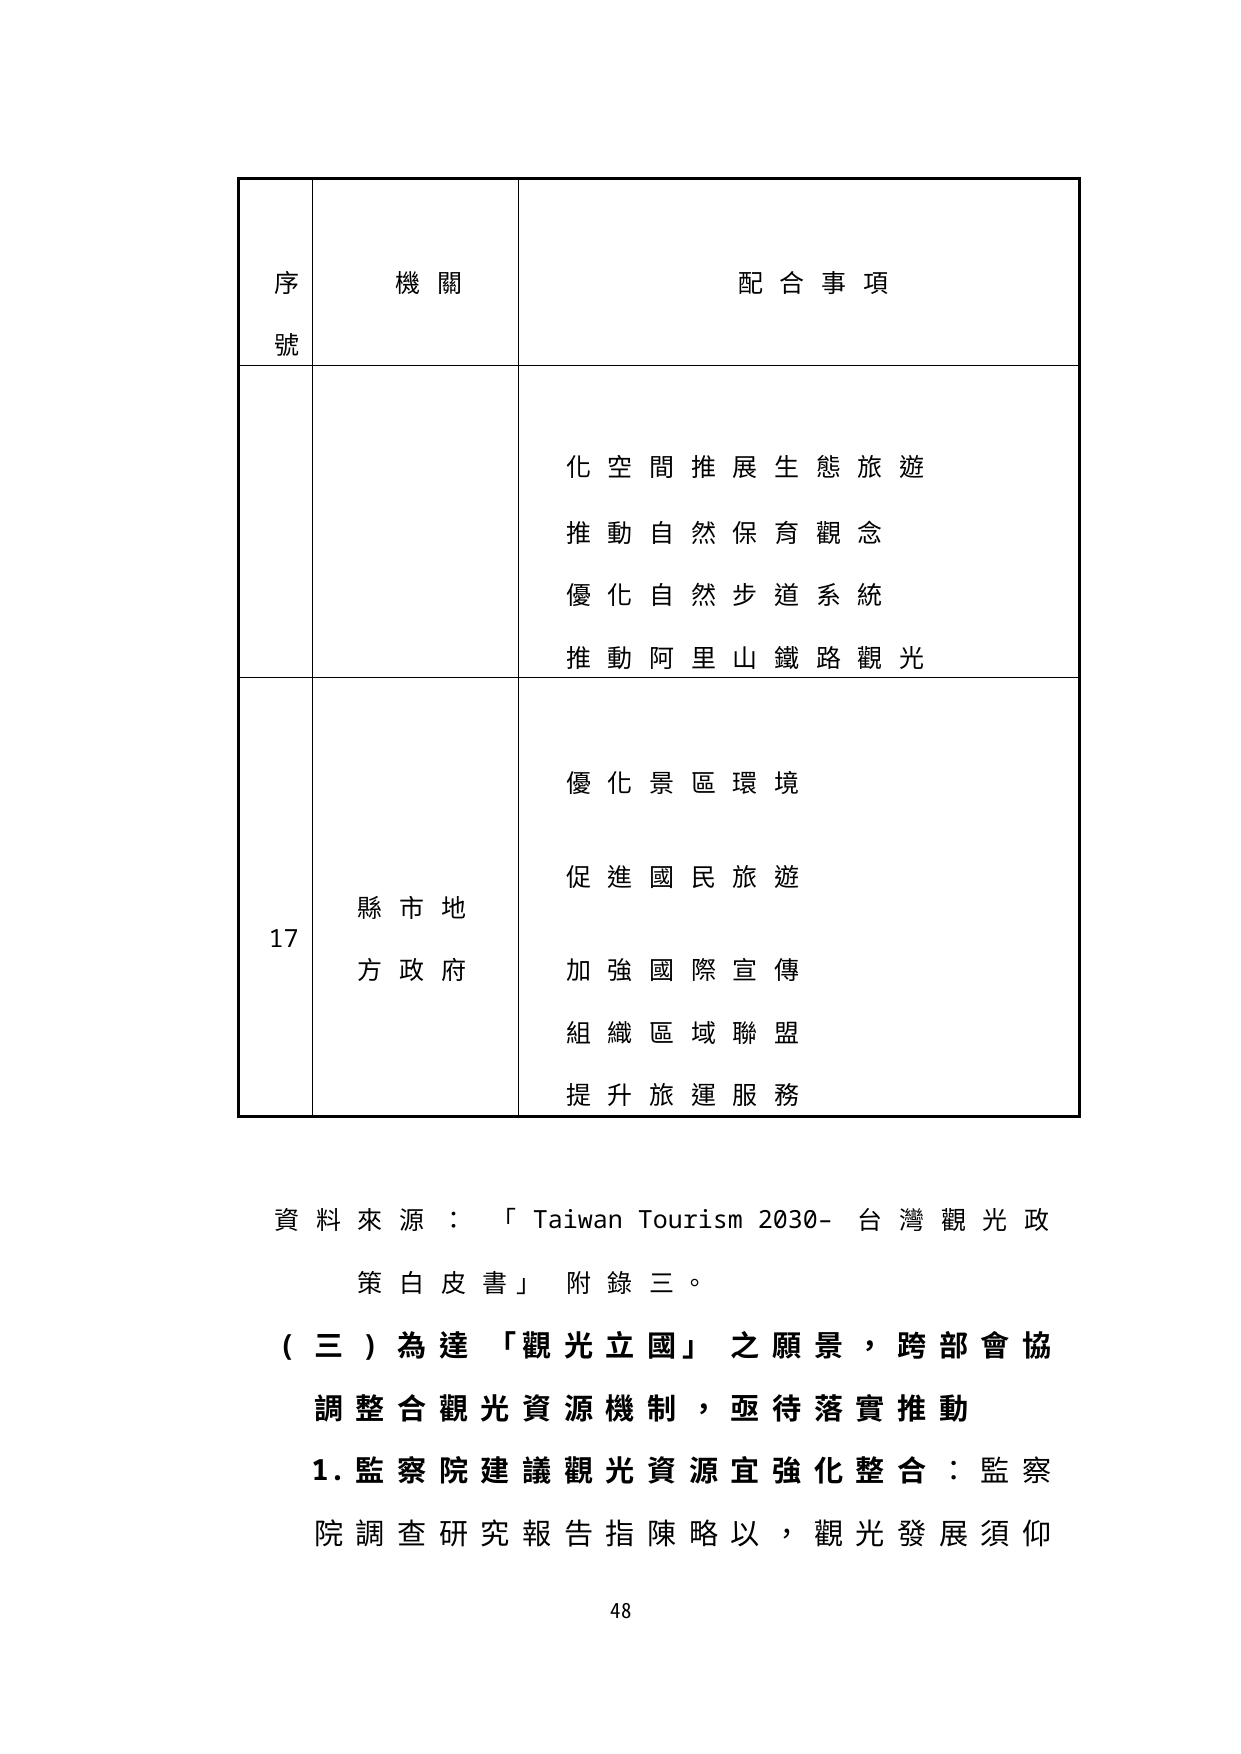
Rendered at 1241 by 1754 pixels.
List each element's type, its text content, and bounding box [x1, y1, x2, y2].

table_cell [240, 366, 312, 677]
text (三)為達「觀光立國」之願景，跨部會協調整合觀光資源機制，亟待落實推動 [242, 1302, 1058, 1427]
table_cell [313, 366, 518, 677]
table_header 機關 [313, 180, 518, 365]
table_header 序號 [240, 180, 312, 365]
table_cell 縣市地方政府 [313, 678, 518, 1115]
table_header 配合事項 [519, 180, 1078, 365]
text 資料來源：「Taiwan Tourism 2030–台灣觀光政策白皮書」附錄三。 [227, 1177, 1058, 1302]
text 1.監察院建議觀光資源宜強化整合：監察院調查研究報告指陳略以，觀光發展須仰 [271, 1427, 1058, 1552]
table_cell 優化景區環境 促進國民旅遊 加強國際宣傳 組織區域聯盟 提升旅運服務 [519, 678, 1078, 1115]
table_cell 17 [240, 678, 312, 1115]
table_cell 化空間推展生態旅遊 推動自然保育觀念 優化自然步道系統 推動阿里山鐵路觀光 [519, 366, 1078, 677]
